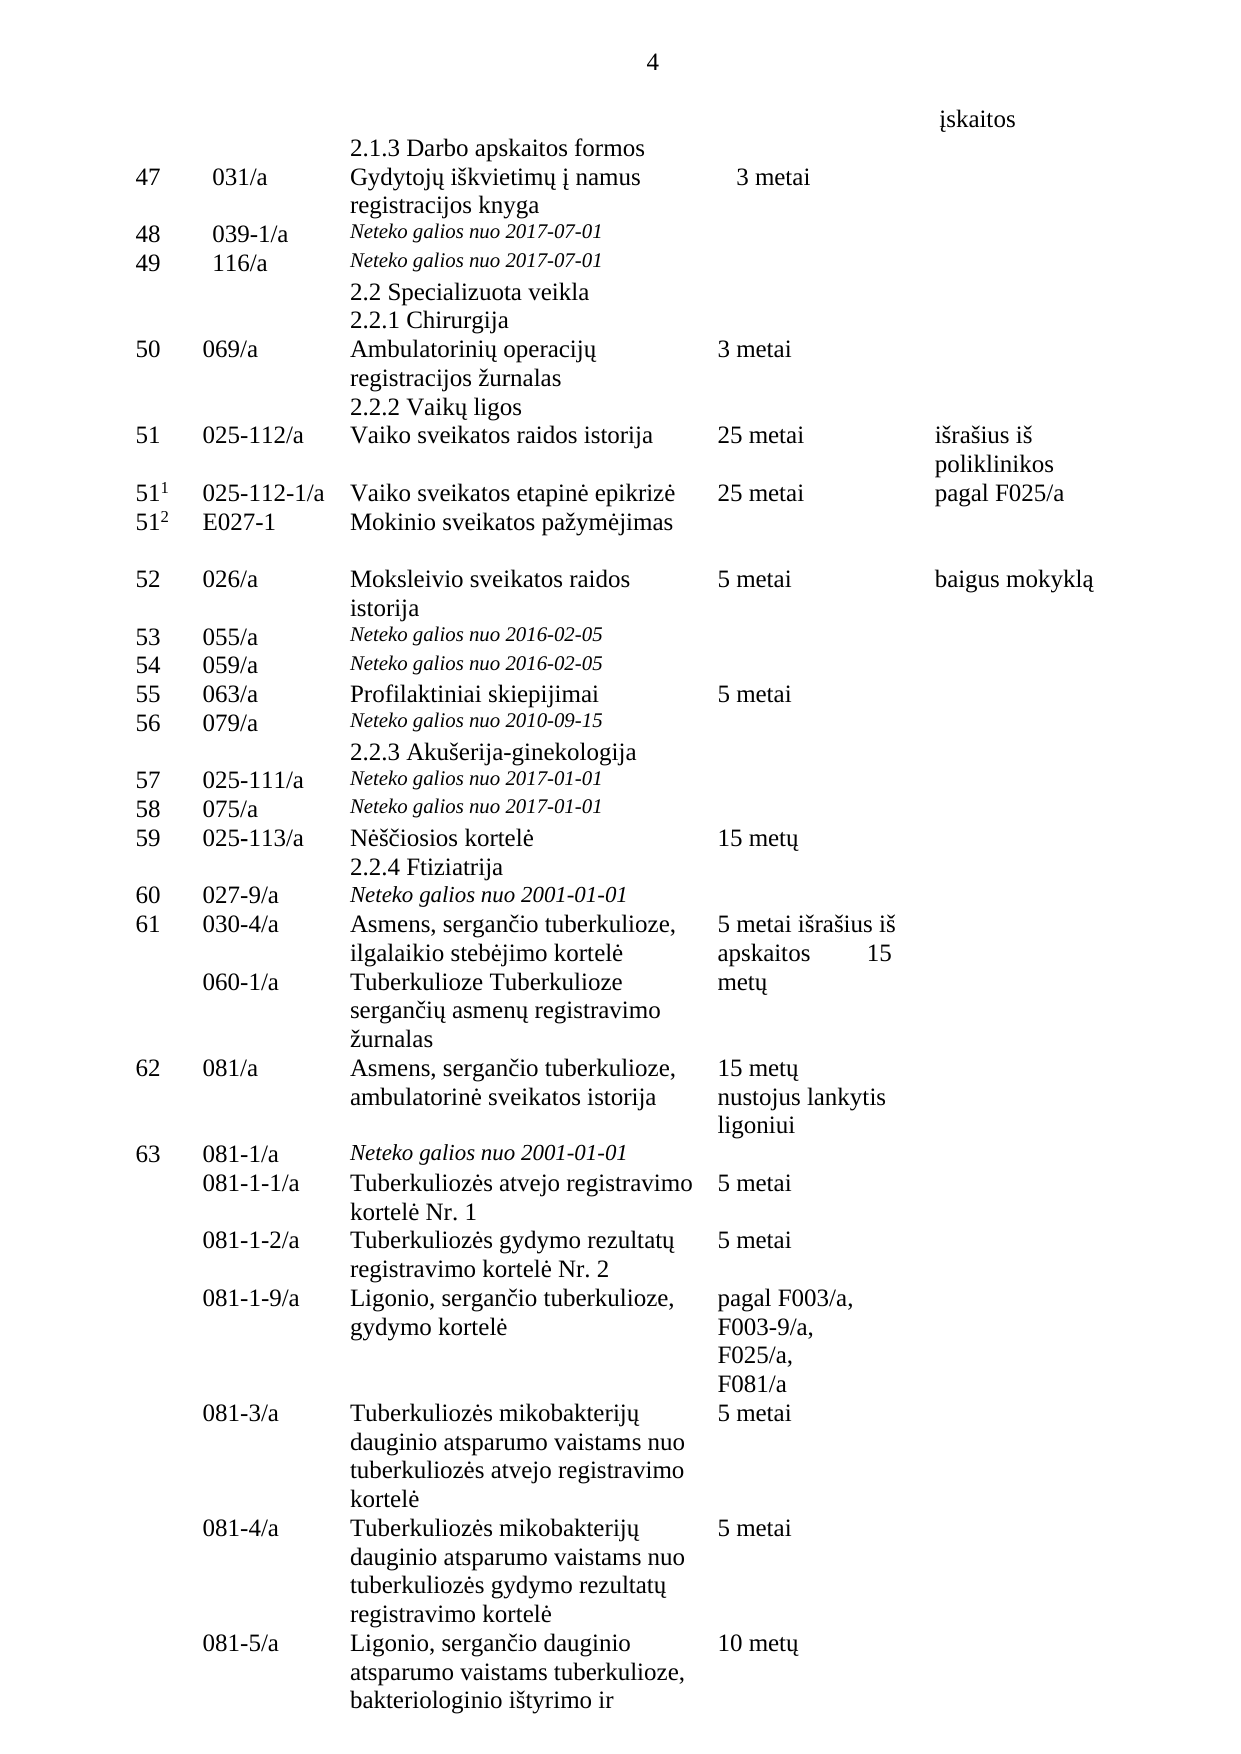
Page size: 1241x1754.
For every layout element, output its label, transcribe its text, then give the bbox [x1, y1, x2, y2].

table_cell 039-1/a [201, 219, 338, 248]
table_cell 2.2.3 Akušerija-ginekologija [339, 737, 706, 766]
table_cell [201, 104, 338, 133]
table_cell 5 metai [706, 1398, 923, 1513]
table_cell 055/a [191, 622, 338, 651]
table_cell [923, 277, 1128, 306]
table_cell 030-4/a 060-1/a [191, 909, 338, 1053]
table_cell [923, 881, 1128, 909]
table_cell Profilaktiniai skiepijimai [339, 679, 706, 708]
table_cell 081-3/a [191, 1398, 338, 1513]
table_cell Tuberkuliozės mikobakterijų dauginio atsparumo vaistams nuo tuberkuliozės gydymo rezultatų registravimo kortelė [339, 1513, 706, 1628]
table_cell 081-1-2/a [191, 1226, 338, 1283]
table_cell [928, 248, 1128, 277]
table_cell 025-113/a [191, 823, 338, 852]
table_cell 025-111/a [191, 766, 338, 794]
table_cell 49 [124, 248, 201, 277]
table_cell [706, 392, 923, 421]
table_cell 58 [124, 794, 191, 823]
table_cell 025-112/a [191, 421, 338, 478]
table_cell [923, 766, 1128, 794]
table_cell [923, 909, 1128, 1053]
table_cell 031/a [201, 162, 338, 219]
table_cell [706, 306, 923, 334]
table_cell 50 [124, 334, 191, 392]
table_cell [923, 1628, 1128, 1714]
table_cell [923, 306, 1128, 334]
table_cell [706, 622, 923, 651]
table_cell 25 metai [706, 478, 923, 507]
table_cell 57 [124, 766, 191, 794]
table_cell 63 [124, 1139, 191, 1168]
table_cell Neteko galios nuo 2001-01-01 [339, 881, 706, 909]
table_cell [928, 162, 1128, 219]
table_cell [706, 651, 923, 679]
table_cell pagal F003/a, F003-9/a, F025/a, F081/a [706, 1283, 923, 1398]
table_cell Ligonio, sergančio dauginio atsparumo vaistams tuberkulioze, bakteriologinio ištyrimo ir [339, 1628, 706, 1714]
table_cell [725, 104, 928, 133]
table_cell Vaiko sveikatos etapinė epikrizė [339, 478, 706, 507]
table_cell 60 [124, 881, 191, 909]
table_cell [706, 277, 923, 306]
table_cell [201, 133, 338, 162]
table_cell [923, 794, 1128, 823]
table_cell 027-9/a [191, 881, 338, 909]
table_cell 5 metai [706, 1513, 923, 1628]
table_cell [725, 248, 928, 277]
table_cell [923, 1139, 1128, 1168]
table_cell [706, 536, 923, 564]
table_cell [923, 1168, 1128, 1226]
table_cell 3 metai [706, 334, 923, 392]
table_cell [191, 277, 338, 306]
table_cell [923, 1513, 1128, 1628]
table_cell 2.2 Specializuota veikla [339, 277, 706, 306]
table_cell [923, 852, 1128, 881]
table_cell įskaitos [928, 104, 1128, 133]
table_cell 059/a [191, 651, 338, 679]
table_cell [923, 1283, 1128, 1398]
table_cell [923, 708, 1128, 737]
table_cell Moksleivio sveikatos raidos istorija [339, 564, 706, 622]
table_cell [706, 794, 923, 823]
table_cell [706, 507, 923, 536]
table_cell 54 [124, 651, 191, 679]
table_cell [923, 651, 1128, 679]
table_cell 51 [124, 421, 191, 478]
table_cell [923, 823, 1128, 852]
table_cell Neteko galios nuo 2010-09-15 [339, 708, 706, 737]
table_cell 5 metai [706, 1226, 923, 1283]
table_cell 15 metų nustojus lankytis ligoniui [706, 1053, 923, 1139]
table_cell 5 metai išrašius iš apskaitos 15 metų [706, 909, 923, 1053]
table_cell [928, 133, 1128, 162]
table_cell 25 metai [706, 421, 923, 478]
table_cell [725, 219, 928, 248]
table_cell [191, 306, 338, 334]
table_cell [339, 104, 725, 133]
table_cell [191, 852, 338, 881]
table_cell 511 [124, 478, 191, 507]
table_cell 063/a [191, 679, 338, 708]
table_cell [124, 392, 191, 421]
table_cell 47 [124, 162, 201, 219]
table_cell Mokinio sveikatos pažymėjimas [339, 507, 706, 536]
table_cell 5 metai [706, 679, 923, 708]
table_cell Neteko galios nuo 2016-02-05 [339, 651, 706, 679]
table_cell [191, 737, 338, 766]
table_cell 075/a [191, 794, 338, 823]
table_cell [923, 392, 1128, 421]
table_cell [923, 1226, 1128, 1283]
table_cell [124, 1513, 191, 1628]
table_cell 026/a [191, 564, 338, 622]
table_cell [923, 1053, 1128, 1139]
table_cell 079/a [191, 708, 338, 737]
table_cell [706, 1139, 923, 1168]
table_cell [124, 536, 191, 564]
table_cell [706, 852, 923, 881]
table_cell [923, 536, 1128, 564]
table_cell [124, 852, 191, 881]
table_cell 081/a [191, 1053, 338, 1139]
table_cell Neteko galios nuo 2017-01-01 [339, 766, 706, 794]
table_cell 025-112-1/a [191, 478, 338, 507]
table_cell Ligonio, sergančio tuberkulioze, gydymo kortelė [339, 1283, 706, 1398]
table_cell [124, 1283, 191, 1398]
table_cell Gydytojų iškvietimų į namus registracijos knyga [339, 162, 725, 219]
table_cell 55 [124, 679, 191, 708]
table_cell 10 metų [706, 1628, 923, 1714]
table_cell 512 [124, 507, 191, 536]
table_cell Asmens, sergančio tuberkulioze, ambulatorinė sveikatos istorija [339, 1053, 706, 1139]
table_cell 081-1-1/a [191, 1168, 338, 1226]
table_cell Tuberkuliozės gydymo rezultatų registravimo kortelė Nr. 2 [339, 1226, 706, 1283]
table_cell 62 [124, 1053, 191, 1139]
table_cell [124, 1168, 191, 1226]
table_cell [124, 1226, 191, 1283]
table_cell 081-5/a [191, 1628, 338, 1714]
table_cell E027-1 [191, 507, 338, 536]
table_cell [706, 766, 923, 794]
table_cell 2.2.1 Chirurgija [339, 306, 706, 334]
table_cell 2.1.3 Darbo apskaitos formos [339, 133, 725, 162]
table_cell 59 [124, 823, 191, 852]
table_cell [339, 536, 706, 564]
table_cell [124, 133, 201, 162]
table_cell baigus mokyklą [923, 564, 1128, 622]
table_cell Nėščiosios kortelė [339, 823, 706, 852]
table_cell 2.2.4 Ftiziatrija [339, 852, 706, 881]
table_cell išrašius iš poliklinikos [923, 421, 1128, 478]
table_cell 52 [124, 564, 191, 622]
table_cell [706, 708, 923, 737]
table_cell Neteko galios nuo 2001-01-01 [339, 1139, 706, 1168]
table_cell [923, 1398, 1128, 1513]
table_cell [923, 334, 1128, 392]
table_cell 5 metai [706, 564, 923, 622]
table_cell [725, 133, 928, 162]
table_cell 3 metai [725, 162, 928, 219]
table_cell Vaiko sveikatos raidos istorija [339, 421, 706, 478]
table_cell [923, 679, 1128, 708]
table_cell [124, 1398, 191, 1513]
table_cell 15 metų [706, 823, 923, 852]
table_cell [191, 536, 338, 564]
table_cell Neteko galios nuo 2016-02-05 [339, 622, 706, 651]
table_cell [191, 392, 338, 421]
table_cell 116/a [201, 248, 338, 277]
table_cell Neteko galios nuo 2017-07-01 [339, 219, 725, 248]
table_cell 2.2.2 Vaikų ligos [339, 392, 706, 421]
table_cell 069/a [191, 334, 338, 392]
table_cell [706, 737, 923, 766]
table_cell [124, 306, 191, 334]
table_cell 081-1-9/a [191, 1283, 338, 1398]
table_cell 61 [124, 909, 191, 1053]
table_cell 53 [124, 622, 191, 651]
table_cell [124, 104, 201, 133]
table_cell Asmens, sergančio tuberkulioze, ilgalaikio stebėjimo kortelė Tuberkulioze Tuberkulioze sergančių asmenų registravimo žurnalas [339, 909, 706, 1053]
table_cell [923, 737, 1128, 766]
table_cell pagal F025/a [923, 478, 1128, 507]
table_cell Tuberkuliozės atvejo registravimo kortelė Nr. 1 [339, 1168, 706, 1226]
table_cell Neteko galios nuo 2017-07-01 [339, 248, 725, 277]
table_cell Ambulatorinių operacijų registracijos žurnalas [339, 334, 706, 392]
table_cell [124, 277, 191, 306]
table_cell [923, 507, 1128, 536]
table_cell Neteko galios nuo 2017-01-01 [339, 794, 706, 823]
table_cell 081-4/a [191, 1513, 338, 1628]
table_cell [124, 737, 191, 766]
table_cell [706, 881, 923, 909]
table_cell Tuberkuliozės mikobakterijų dauginio atsparumo vaistams nuo tuberkuliozės atvejo registravimo kortelė [339, 1398, 706, 1513]
table_cell 48 [124, 219, 201, 248]
table_cell [124, 1628, 191, 1714]
table_cell [923, 622, 1128, 651]
table_cell 56 [124, 708, 191, 737]
table_cell [928, 219, 1128, 248]
table_cell 5 metai [706, 1168, 923, 1226]
table_cell 081-1/a [191, 1139, 338, 1168]
